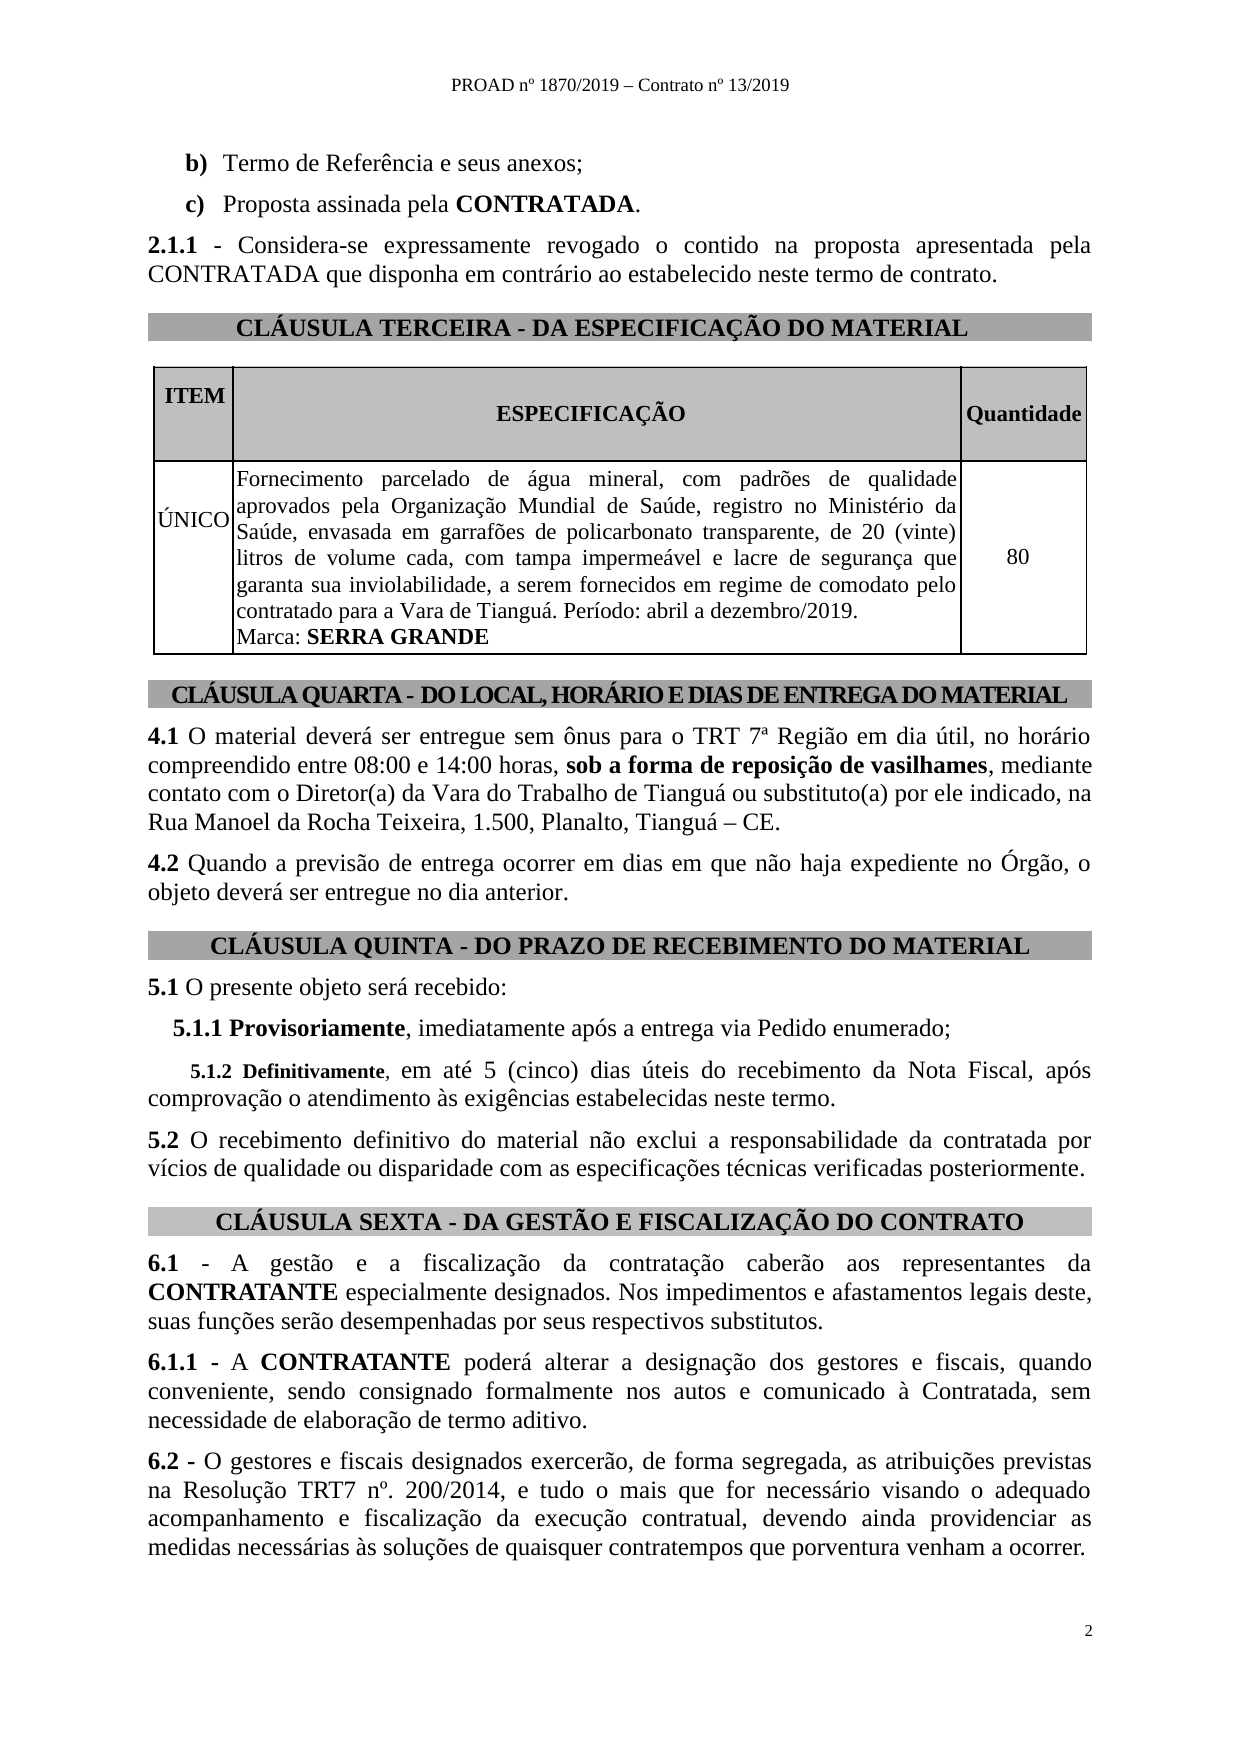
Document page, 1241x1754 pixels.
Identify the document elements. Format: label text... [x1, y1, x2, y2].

table_header ESPECIFICAÇÃO [234, 368, 960, 460]
table_header ITEM [155, 368, 232, 460]
text 5.1 O presente objeto será recebido: [148, 972, 1092, 1001]
text 6.1 - A gestão e a fiscalização da contratação caberão aos representantes da CONTRATANTE especialmente designados. Nos impedimentos e afastamentos legais deste, suas funções serão desempenhadas por seus respectivos substitutos. [148, 1248, 1092, 1335]
table_header Quantidade [962, 368, 1086, 460]
text 4.2 Quando a previsão de entrega ocorrer em dias em que não haja expediente no Órgão, o objeto deverá ser entregue no dia anterior. [148, 848, 1092, 906]
text 6.2 - O gestores e fiscais designados exercerão, de forma segregada, as atribuições previstas na Resolução TRT7 nº. 200/2014, e tudo o mais que for necessário visando o adequado acompanhamento e fiscalização da execução contratual, devendo ainda providenciar as medidas necessárias às soluções de quaisquer contratempos que porventura venham a ocorrer. [148, 1446, 1092, 1561]
text CLÁUSULA TERCEIRA - DA ESPECIFICAÇÃO DO MATERIAL [148, 313, 1092, 341]
table_cell 80 [962, 462, 1086, 653]
text 6.1.1 - A CONTRATANTE poderá alterar a designação dos gestores e fiscais, quando conveniente, sendo consignado formalmente nos autos e comunicado à Contratada, sem necessidade de elaboração de termo aditivo. [148, 1347, 1092, 1433]
text CLÁUSULA SEXTA - DA GESTÃO E FISCALIZAÇÃO DO CONTRATO [148, 1207, 1092, 1236]
subtitle CLÁUSULA QUINTA - DO PRAZO DE RECEBIMENTO DO MATERIAL [148, 931, 1092, 960]
text 5.1.1 Provisoriamente, imediatamente após a entrega via Pedido enumerado; [148, 1013, 1092, 1042]
list Proposta assinada pela CONTRATADA. [185, 189, 1092, 218]
list Termo de Referência e seus anexos; [185, 148, 1092, 176]
text 2.1.1 - Considera-se expressamente revogado o contido na proposta apresentada pela CONTRATADA que disponha em contrário ao estabelecido neste termo de contrato. [148, 230, 1092, 288]
text 4.1 O material deverá ser entregue sem ônus para o TRT 7ª Região em dia útil, no horário compreendido entre 08:00 e 14:00 horas, sob a forma de reposição de vasilhames, mediante contato com o Diretor(a) da Vara do Trabalho de Tianguá ou substituto(a) por ele indicado, na Rua Manoel da Rocha Teixeira, 1.500, Planalto, Tianguá – CE. [148, 721, 1092, 836]
table_cell ÚNICO [155, 462, 232, 653]
table_cell Fornecimento parcelado de água mineral, com padrões de qualidade aprovados pela Organização Mundial de Saúde, registro no Ministério da Saúde, envasada em garrafões de policarbonato transparente, de 20 (vinte) litros de volume cada, com tampa impermeável e lacre de segurança que garanta sua inviolabilidade, a serem fornecidos em regime de comodato pelo contratado para a Vara de Tianguá. Período: abril a dezembro/2019. Marca: SERRA GRANDE [234, 462, 960, 653]
text 5.2 O recebimento definitivo do material não exclui a responsabilidade da contratada por vícios de qualidade ou disparidade com as especificações técnicas verificadas posteriormente. [148, 1125, 1092, 1182]
text CLÁUSULA QUARTA - DO LOCAL, HORÁRIO E DIAS DE ENTREGA DO MATERIAL [148, 680, 1092, 708]
text 5.1.2 Definitivamente, em até 5 (cinco) dias úteis do recebimento da Nota Fiscal, após comprovação o atendimento às exigências estabelecidas neste termo. [148, 1055, 1092, 1112]
